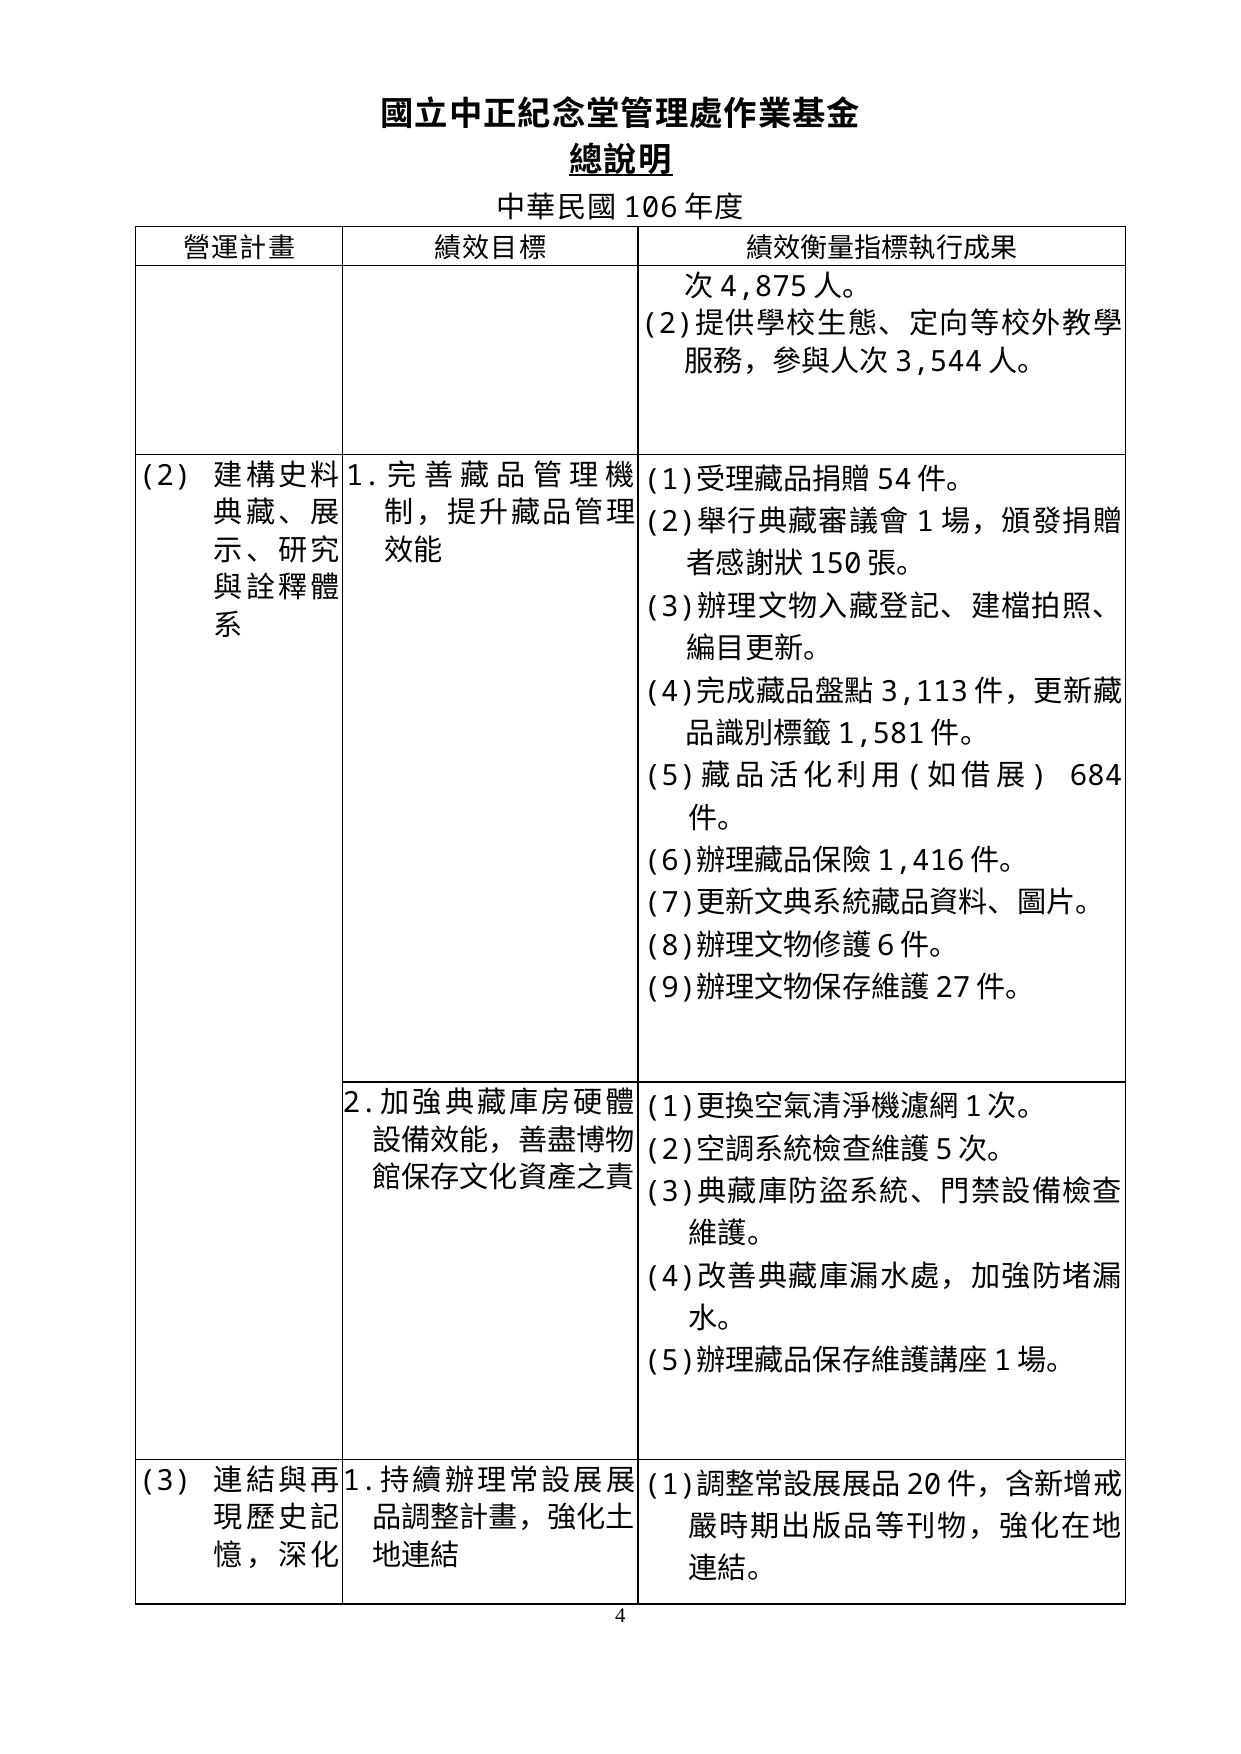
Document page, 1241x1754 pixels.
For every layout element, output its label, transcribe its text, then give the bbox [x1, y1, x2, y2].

table_cell 建構史料典藏、展示、研究與詮釋體系 [136, 455, 342, 1459]
table_cell [136, 266, 342, 454]
table_cell [343, 266, 637, 454]
table_cell 1.持續辦理常設展展品調整計畫，強化土地連結 [343, 1460, 637, 1603]
table_cell (1)更換空氣清淨機濾網1次。 (2)空調系統檢查維護5次。 (3)典藏庫防盜系統、門禁設備檢查維護。 (4)改善典藏庫漏水處，加強防堵漏水。 (5)辦理藏品保存維護講座1場。 [639, 1083, 1125, 1459]
table_header 績效目標 [343, 227, 637, 265]
table_cell (1)受理藏品捐贈54件。 (2)舉行典藏審議會1場，頒發捐贈者感謝狀150張。 (3)辦理文物入藏登記、建檔拍照、編目更新。 (4)完成藏品盤點3,113件，更新藏品識別標籤1,581件。 (5)藏品活化利用(如借展) 684件。 (6)辦理藏品保險1,416件。 (7)更新文典系統藏品資料、圖片。 (8)辦理文物修護6件。 (9)辦理文物保存維護27件。 [639, 455, 1125, 1081]
table_cell (1)調整常設展展品20件，含新增戒嚴時期出版品等刊物，強化在地連結。 [639, 1460, 1125, 1603]
table_cell 次4,875人。 (2)提供學校生態、定向等校外教學服務，參與人次3,544人。 [639, 266, 1125, 454]
table_header 營運計畫 [136, 227, 342, 265]
table_cell 連結與再現歷史記憶，深化 [136, 1460, 342, 1603]
table_cell 1.完善藏品管理機制，提升藏品管理效能 [343, 455, 637, 1081]
table_header 績效衡量指標執行成果 [639, 227, 1125, 265]
table_cell 2.加強典藏庫房硬體設備效能，善盡博物館保存文化資產之責 [343, 1083, 637, 1459]
